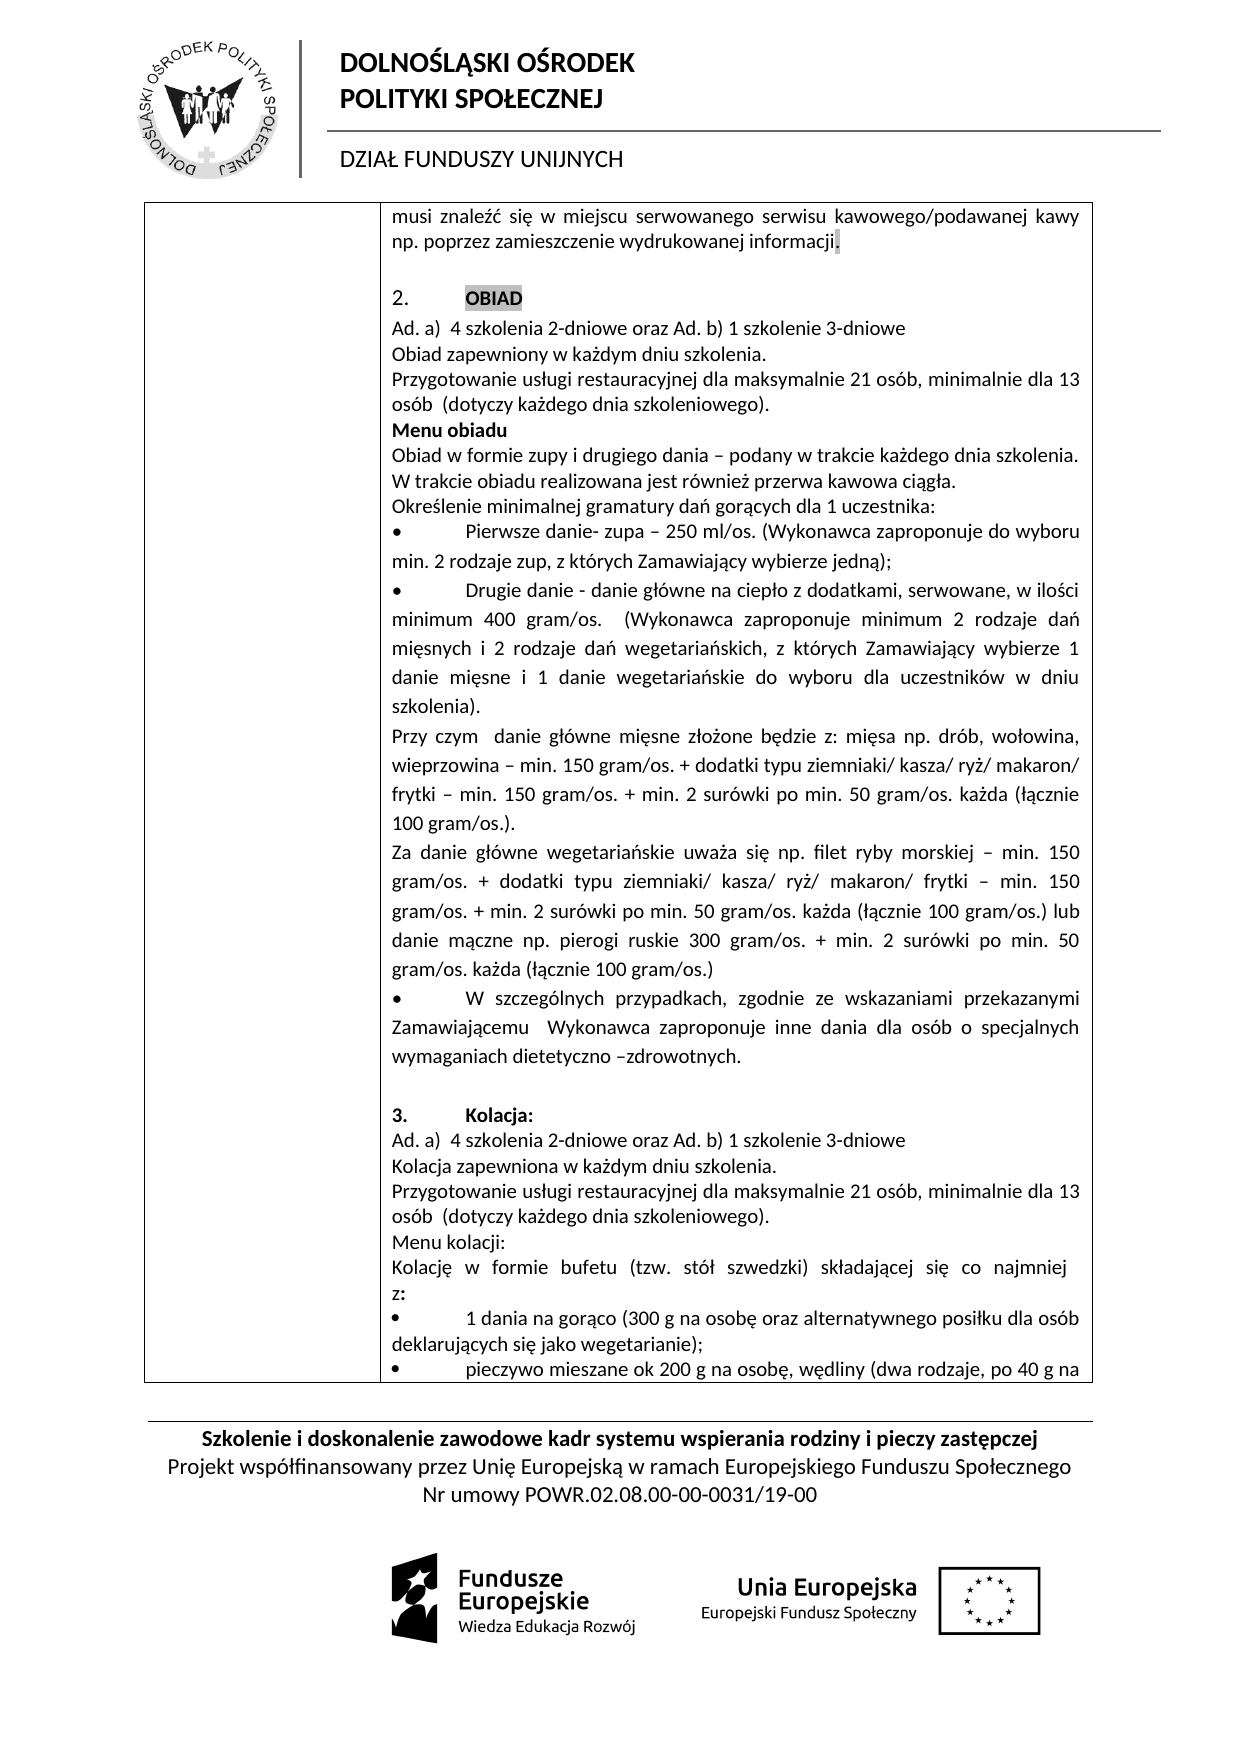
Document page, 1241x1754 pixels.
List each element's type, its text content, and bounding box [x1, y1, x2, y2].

table_cell [145, 203, 380, 1382]
table_cell musi znaleźć się w miejscu serwowanego serwisu kawowego/podawanej kawy np. poprzez zamieszczenie wydrukowanej informacji. OBIAD Ad. a) 4 szkolenia 2-dniowe oraz Ad. b) 1 szkolenie 3-dniowe Obiad zapewniony w każdym dniu szkolenia. Przygotowanie usługi restauracyjnej dla maksymalnie 21 osób, minimalnie dla 13 osób (dotyczy każdego dnia szkoleniowego). Menu obiadu Obiad w formie zupy i drugiego dania – podany w trakcie każdego dnia szkolenia. W trakcie obiadu realizowana jest również przerwa kawowa ciągła. Określenie minimalnej gramatury dań gorących dla 1 uczestnika: • Pierwsze danie- zupa – 250 ml/os. (Wykonawca zaproponuje do wyboru min. 2 rodzaje zup, z których Zamawiający wybierze jedną); • Drugie danie - danie główne na ciepło z dodatkami, serwowane, w ilości minimum 400 gram/os. (Wykonawca zaproponuje minimum 2 rodzaje dań mięsnych i 2 rodzaje dań wegetariańskich, z których Zamawiający wybierze 1 danie mięsne i 1 danie wegetariańskie do wyboru dla uczestników w dniu szkolenia). Przy czym danie główne mięsne złożone będzie z: mięsa np. drób, wołowina, wieprzowina – min. 150 gram/os. + dodatki typu ziemniaki/ kasza/ ryż/ makaron/ frytki – min. 150 gram/os. + min. 2 surówki po min. 50 gram/os. każda (łącznie 100 gram/os.). Za danie główne wegetariańskie uważa się np. filet ryby morskiej – min. 150 gram/os. + dodatki typu ziemniaki/ kasza/ ryż/ makaron/ frytki – min. 150 gram/os. + min. 2 surówki po min. 50 gram/os. każda (łącznie 100 gram/os.) lub danie mączne np. pierogi ruskie 300 gram/os. + min. 2 surówki po min. 50 gram/os. każda (łącznie 100 gram/os.) • W szczególnych przypadkach, zgodnie ze wskazaniami przekazanymi Zamawiającemu Wykonawca zaproponuje inne dania dla osób o specjalnych wymaganiach dietetyczno –zdrowotnych. Kolacja: Ad. a) 4 szkolenia 2-dniowe oraz Ad. b) 1 szkolenie 3-dniowe Kolacja zapewniona w każdym dniu szkolenia. Przygotowanie usługi restauracyjnej dla maksymalnie 21 osób, minimalnie dla 13 osób (dotyczy każdego dnia szkoleniowego). Menu kolacji: Kolację w formie bufetu (tzw. stół szwedzki) składającej się co najmniej z: 1 dania na gorąco (300 g na osobę oraz alternatywnego posiłku dla osób deklarujących się jako wegetarianie); pieczywo mieszane ok 200 g na osobę, wędliny (dwa rodzaje, po 40 g na [381, 203, 1092, 1382]
